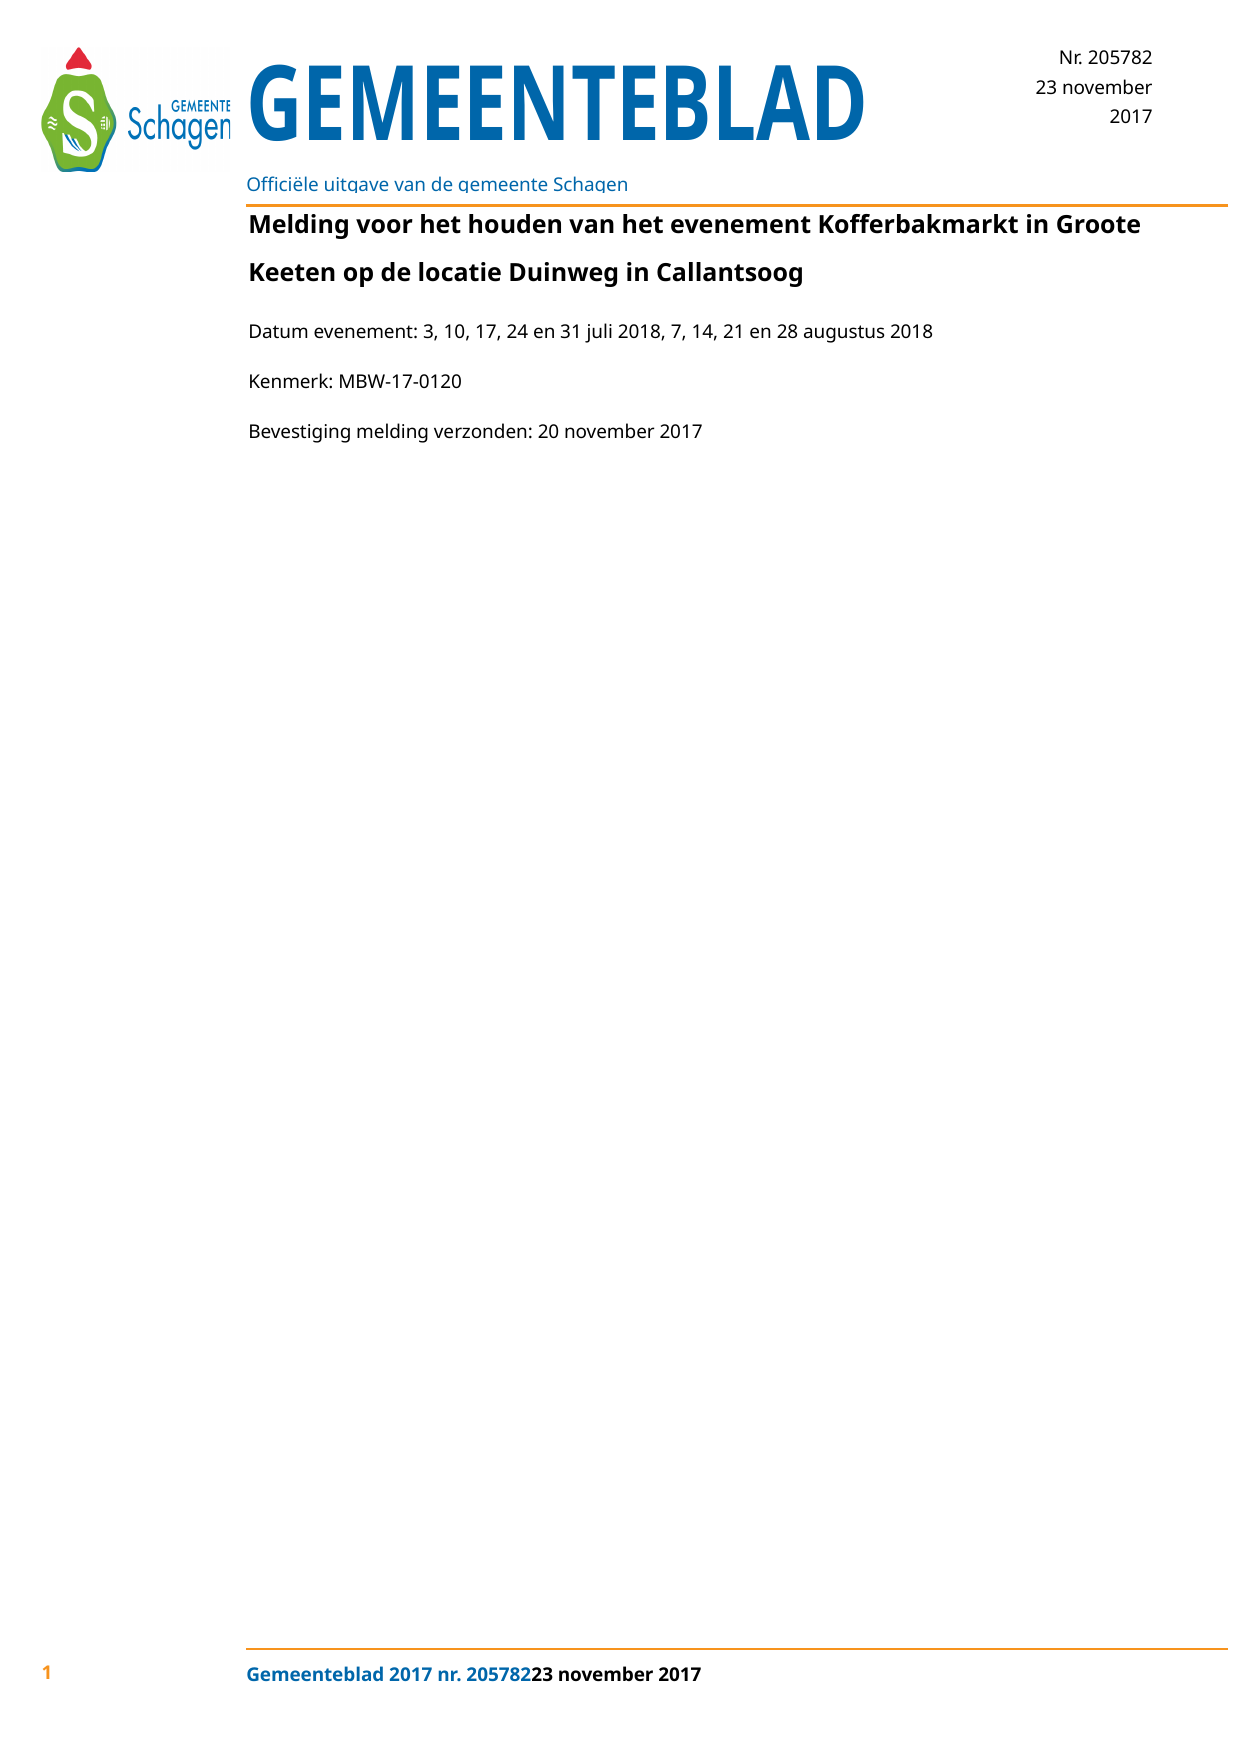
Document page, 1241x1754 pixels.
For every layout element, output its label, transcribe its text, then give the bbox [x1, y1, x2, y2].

text Datum evenement: 3, 10, 17, 24 en 31 juli 2018, 7, 14, 21 en 28 augustus 2018 [248, 318, 1152, 344]
text Melding voor het houden van het evenement Kofferbakmarkt in Groote Keeten op de locatie Duinweg in Callantsoog [248, 207, 1152, 288]
picture [41, 47, 231, 172]
text Kenmerk: MBW-17-0120 [248, 368, 1152, 394]
text Bevestiging melding verzonden: 20 november 2017 [248, 419, 1152, 444]
